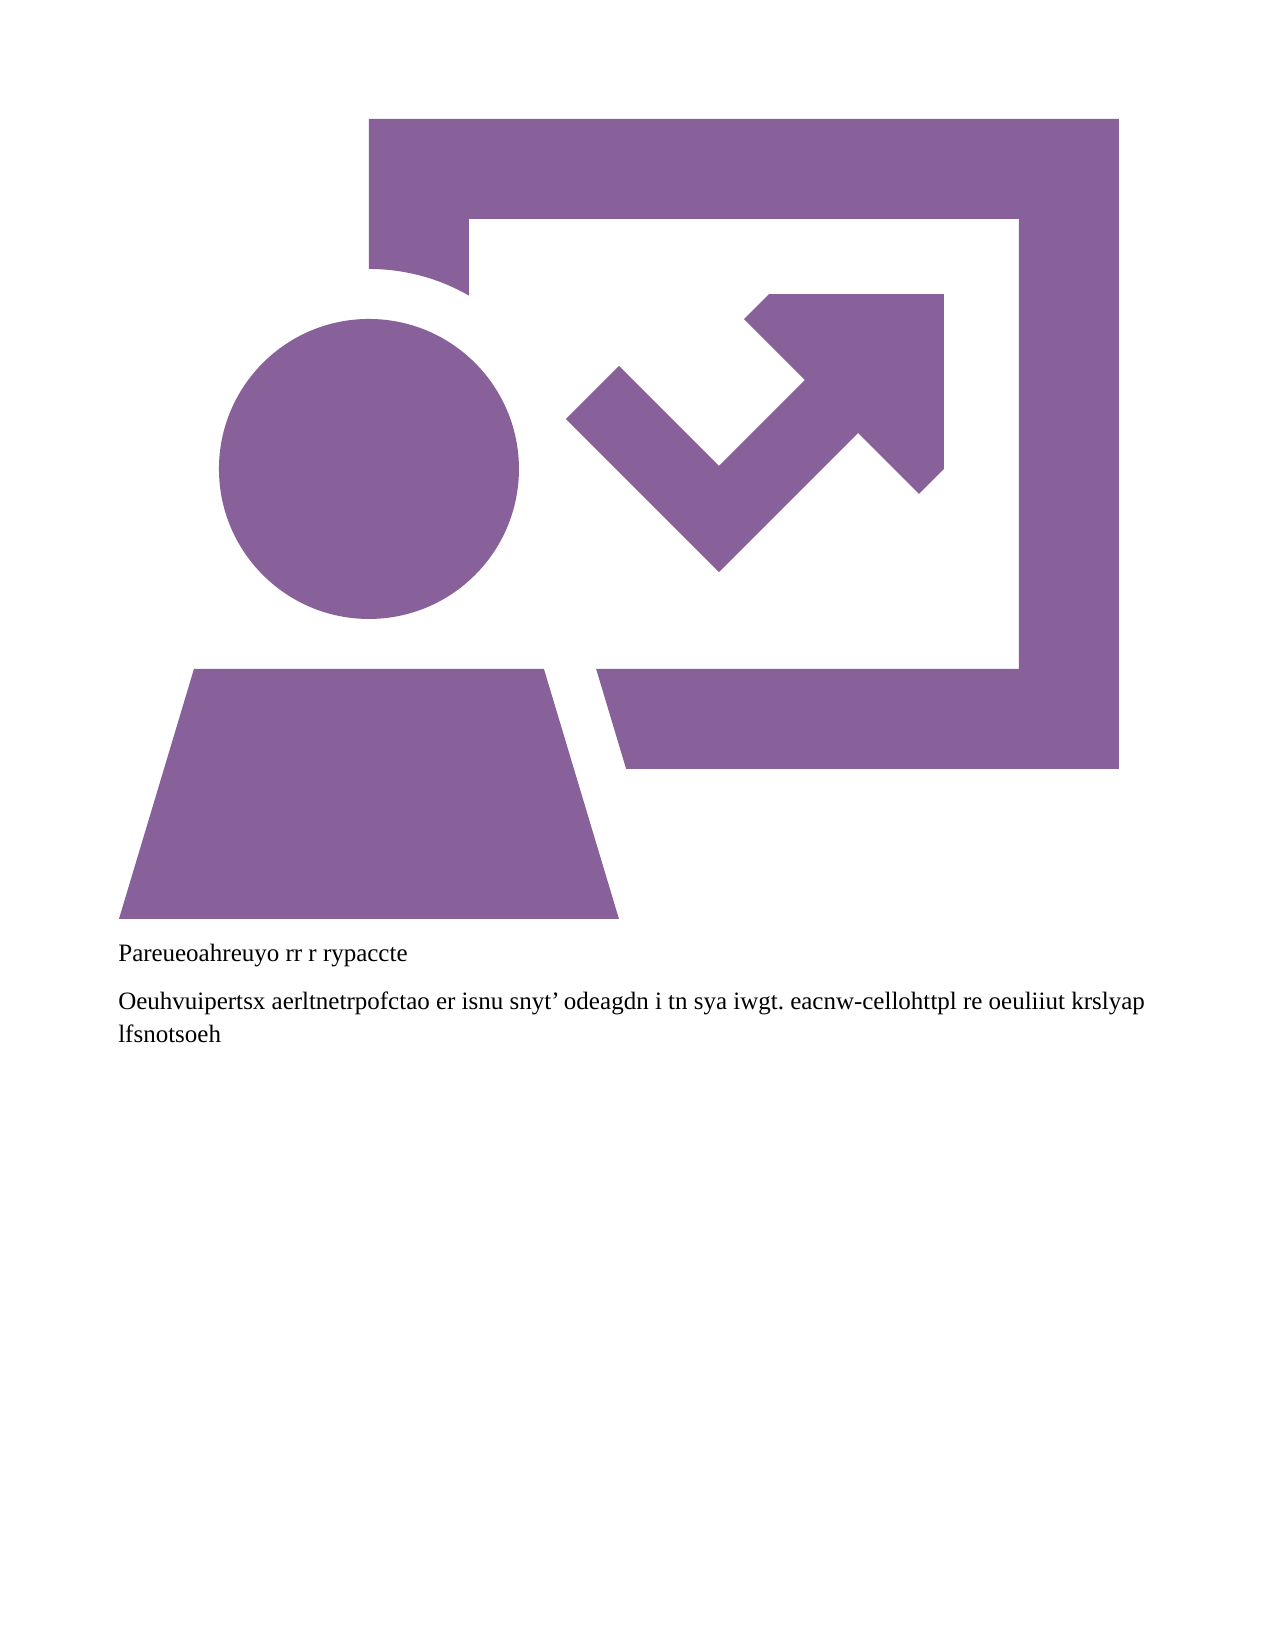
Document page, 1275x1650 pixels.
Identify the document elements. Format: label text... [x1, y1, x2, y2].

text Pareueoahreuyo rr r rypaccte [118, 938, 1157, 967]
text Oeuhvuipertsx aerltnetrpofctao er isnu snyt’ odeagdn i tn sya iwgt. eacnw-cellohttpl re oeuliiut krslyap lfsnotsoeh [118, 986, 1157, 1048]
